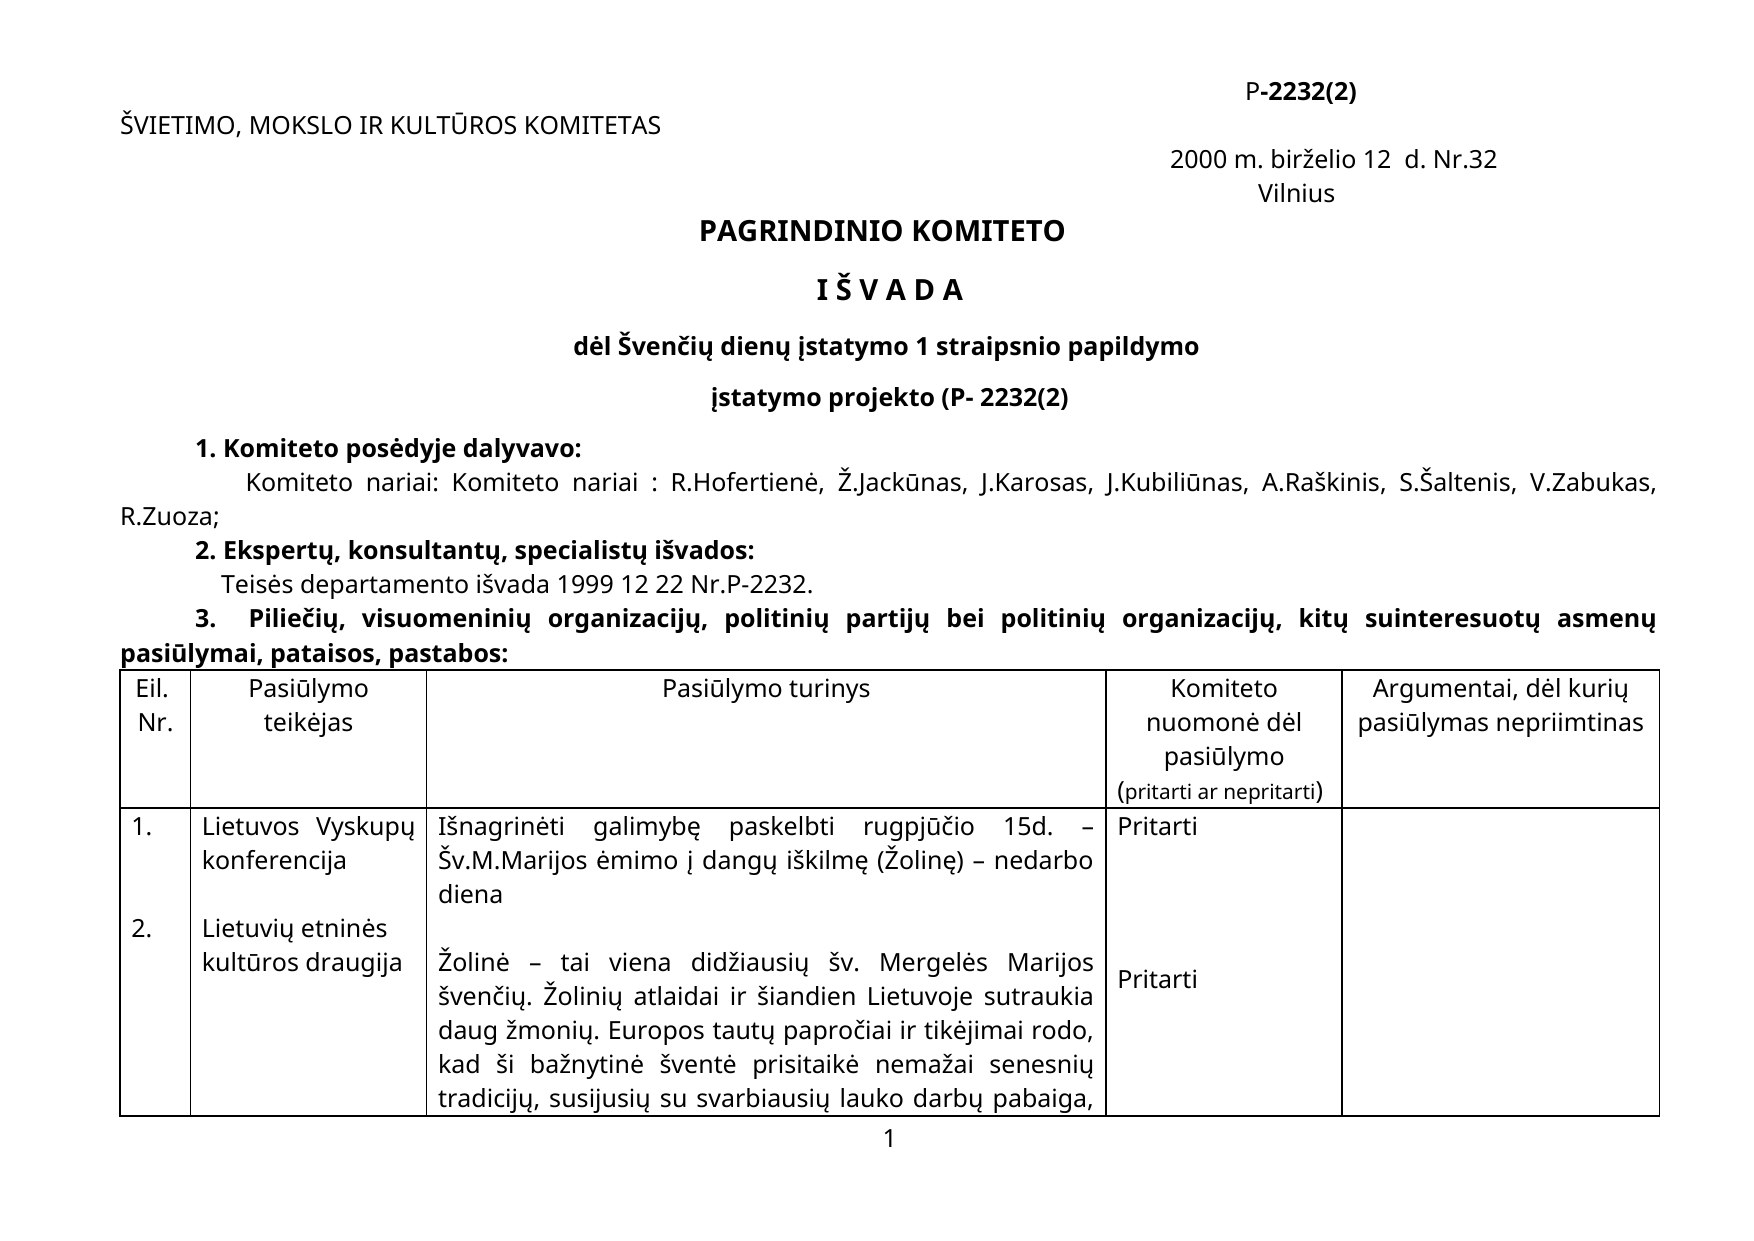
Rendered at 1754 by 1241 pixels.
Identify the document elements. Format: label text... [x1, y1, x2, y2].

table_cell Lietuvos Vyskupų konferencija Lietuvių etninės kultūros draugija [191, 809, 426, 1115]
text 3. Piliečių, visuomeninių organizacijų, politinių partijų bei politinių organizacijų, kitų suinteresuotų asmenų pasiūlymai, pataisos, pastabos: [120, 601, 1659, 669]
table_header Argumentai, dėl kurių pasiūlymas nepriimtinas [1343, 671, 1659, 807]
text Teisės departamento išvada 1999 12 22 Nr.P-2232. [120, 567, 1659, 601]
text ŠVIETIMO, MOKSLO IR KULTŪROS KOMITETAS [120, 108, 1659, 142]
table_cell [1343, 809, 1659, 1115]
table_cell Pritarti Pritarti [1107, 809, 1341, 1115]
table_header Pasiūlymo turinys [427, 671, 1105, 807]
text 2. Ekspertų, konsultantų, specialistų išvados: [120, 533, 1659, 567]
subtitle I Š V A D A [120, 269, 1659, 309]
text Vilnius [120, 176, 1659, 210]
text 1. Komiteto posėdyje dalyvavo: [120, 431, 1659, 465]
text įstatymo projekto (P- 2232(2) [120, 380, 1659, 414]
text Komiteto nariai: Komiteto nariai : R.Hofertienė, Ž.Jackūnas, J.Karosas, J.Kubiliūnas, A.Raškinis, S.Šaltenis, V.Zabukas, R.Zuoza; [120, 465, 1659, 533]
text 2000 m. birželio 12 d. Nr.32 [120, 142, 1659, 176]
table_header Pasiūlymo teikėjas [191, 671, 426, 807]
table_header Komiteto nuomonė dėl pasiūlymo (pritarti ar nepritarti) [1107, 671, 1341, 807]
text P-2232(2) [120, 73, 1659, 108]
table_header Eil. Nr. [121, 671, 190, 807]
subtitle PAGRINDINIO KOMITETO [120, 210, 1659, 249]
table_cell 1. 2. [121, 809, 190, 1115]
table_cell Išnagrinėti galimybę paskelbti rugpjūčio 15d. – Šv.M.Marijos ėmimo į dangų iškilmę (Žolinę) – nedarbo diena Žolinė – tai viena didžiausių šv. Mergelės Marijos švenčių. Žolinių atlaidai ir šiandien Lietuvoje sutraukia daug žmonių. Europos tautų papročiai ir tikėjimai rodo, kad ši bažnytinė šventė prisitaikė nemažai senesnių tradicijų, susijusių su svarbiausių lauko darbų pabaiga, [427, 809, 1105, 1115]
text dėl Švenčių dienų įstatymo 1 straipsnio papildymo [120, 329, 1659, 363]
